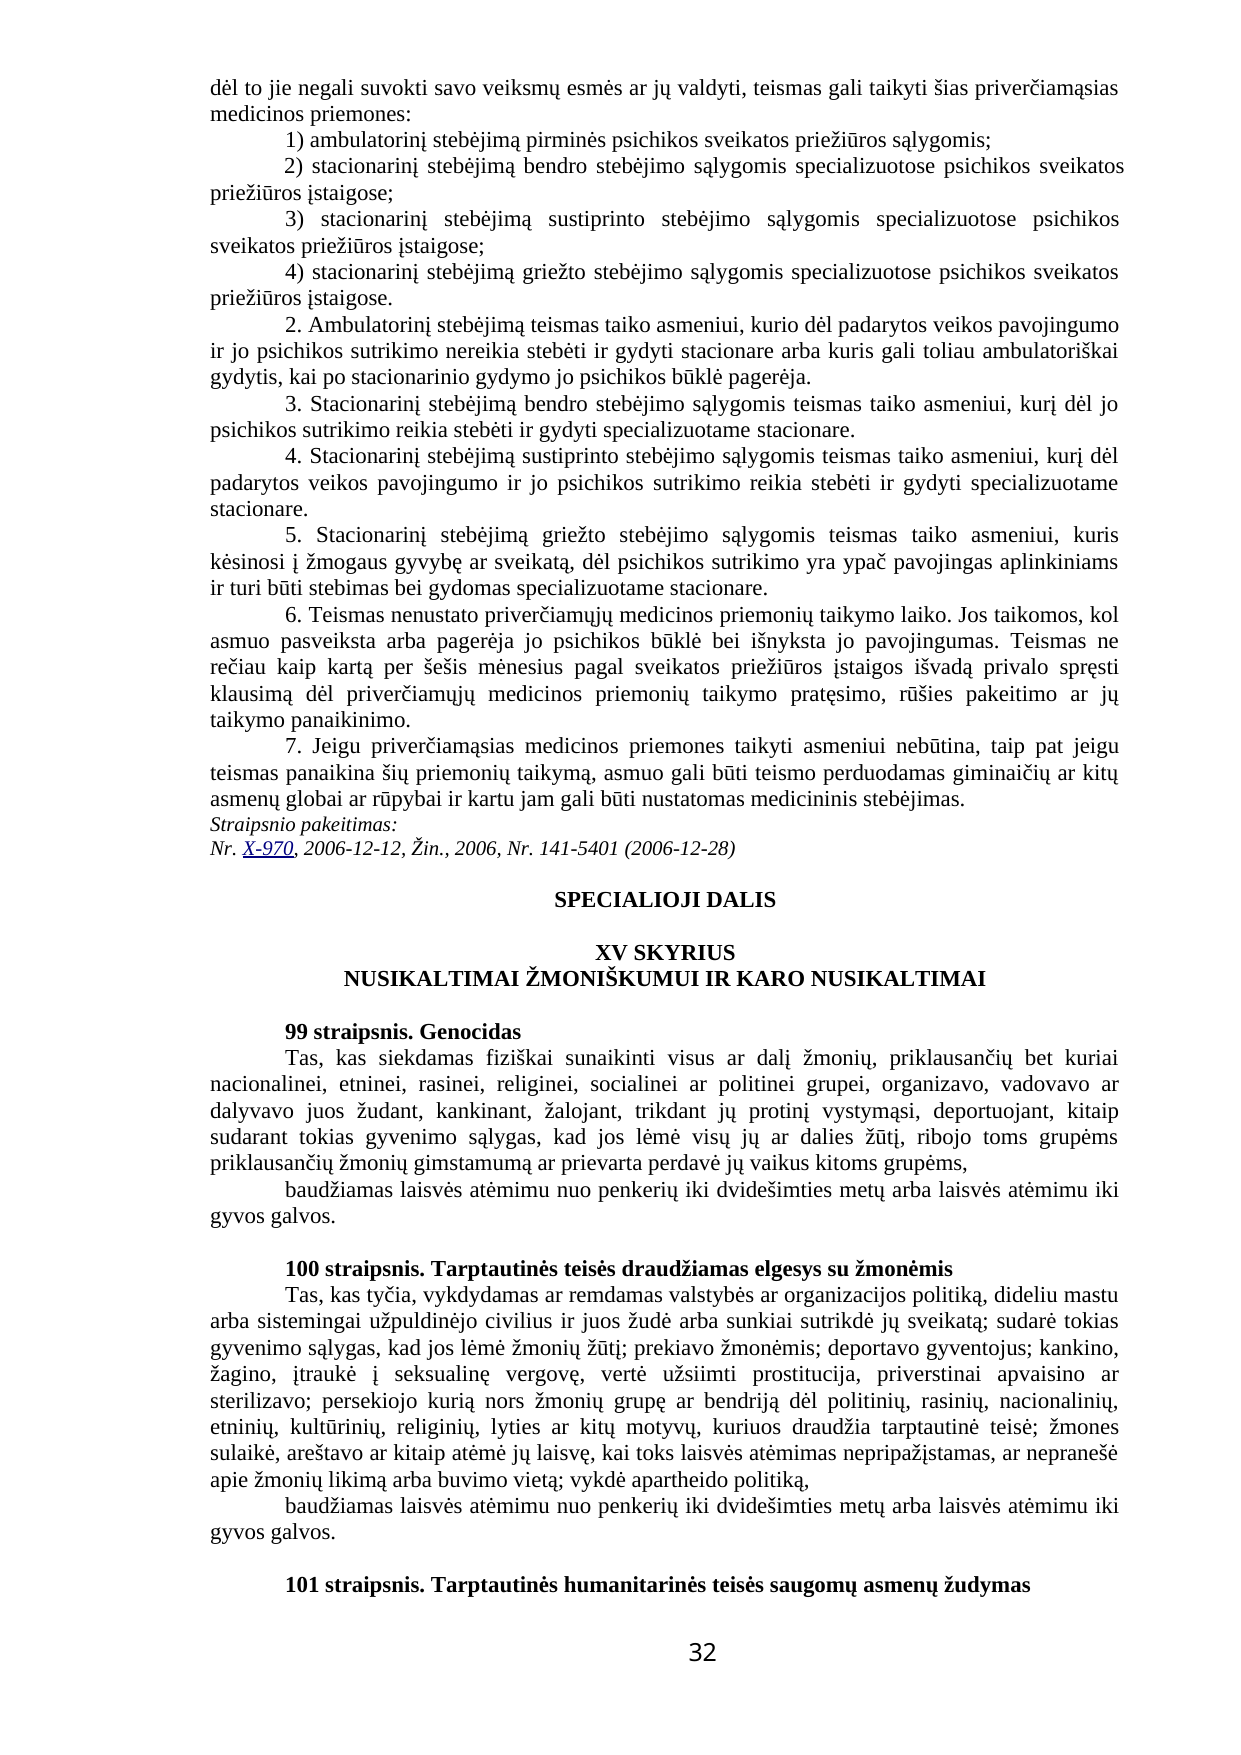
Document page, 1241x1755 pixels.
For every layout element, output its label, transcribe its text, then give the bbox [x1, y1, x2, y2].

subtitle SPECIALIOJI DALIS [210, 886, 1120, 912]
text Tas, kas siekdamas fiziškai sunaikinti visus ar dalį žmonių, priklausančių bet kuriai nacionalinei, etninei, rasinei, religinei, socialinei ar politinei grupei, organizavo, vadovavo ar dalyvavo juos žudant, kankinant, žalojant, trikdant jų protinį vystymąsi, deportuojant, kitaip sudarant tokias gyvenimo sąlygas, kad jos lėmė visų jų ar dalies žūtį, ribojo toms grupėms priklausančių žmonių gimstamumą ar prievarta perdavė jų vaikus kitoms grupėms, [210, 1044, 1120, 1176]
text XV SKYRIUS [210, 939, 1120, 965]
text baudžiamas laisvės atėmimu nuo penkerių iki dvidešimties metų arba laisvės atėmimu iki gyvos galvos. [210, 1176, 1120, 1228]
text 6. Teismas nenustato priverčiamųjų medicinos priemonių taikymo laiko. Jos taikomos, kol asmuo pasveiksta arba pagerėja jo psichikos būklė bei išnyksta jo pavojingumas. Teismas ne rečiau kaip kartą per šešis mėnesius pagal sveikatos priežiūros įstaigos išvadą privalo spręsti klausimą dėl priverčiamųjų medicinos priemonių taikymo pratęsimo, rūšies pakeitimo ar jų taikymo panaikinimo. [210, 601, 1120, 732]
text Tas, kas tyčia, vykdydamas ar remdamas valstybės ar organizacijos politiką, dideliu mastu arba sistemingai užpuldinėjo civilius ir juos žudė arba sunkiai sutrikdė jų sveikatą; sudarė tokias gyvenimo sąlygas, kad jos lėmė žmonių žūtį; prekiavo žmonėmis; deportavo gyventojus; kankino, žagino, įtraukė į seksualinę vergovę, vertė užsiimti prostitucija, priverstinai apvaisino ar sterilizavo; persekiojo kurią nors žmonių grupę ar bendriją dėl politinių, rasinių, nacionalinių, etninių, kultūrinių, religinių, lyties ar kitų motyvų, kuriuos draudžia tarptautinė teisė; žmones sulaikė, areštavo ar kitaip atėmė jų laisvę, kai toks laisvės atėmimas nepripažįstamas, ar nepranešė apie žmonių likimą arba buvimo vietą; vykdė apartheido politiką, [210, 1281, 1120, 1492]
text baudžiamas laisvės atėmimu nuo penkerių iki dvidešimties metų arba laisvės atėmimu iki gyvos galvos. [210, 1492, 1120, 1545]
text Nr. X-970, 2006-12-12, Žin., 2006, Nr. 141-5401 (2006-12-28) [210, 836, 1120, 859]
text dėl to jie negali suvokti savo veiksmų esmės ar jų valdyti, teismas gali taikyti šias priverčiamąsias medicinos priemones: [210, 73, 1120, 126]
text 101 straipsnis. Tarptautinės humanitarinės teisės saugomų asmenų žudymas [285, 1571, 1120, 1597]
text Nusikaltimai žmoniškumui ir karo nusikaltimai [210, 965, 1120, 991]
text 1) ambulatorinį stebėjimą pirminės psichikos sveikatos priežiūros sąlygomis; [210, 126, 1120, 153]
text 4. Stacionarinį stebėjimą sustiprinto stebėjimo sąlygomis teismas taiko asmeniui, kurį dėl padarytos veikos pavojingumo ir jo psichikos sutrikimo reikia stebėti ir gydyti specializuotame stacionare. [210, 442, 1120, 522]
text Straipsnio pakeitimas: [210, 811, 1120, 836]
text 7. Jeigu priverčiamąsias medicinos priemones taikyti asmeniui nebūtina, taip pat jeigu teismas panaikina šių priemonių taikymą, asmuo gali būti teismo perduodamas giminaičių ar kitų asmenų globai ar rūpybai ir kartu jam gali būti nustatomas medicininis stebėjimas. [210, 732, 1120, 811]
text 2) stacionarinį stebėjimą bendro stebėjimo sąlygomis specializuotose psichikos sveikatos priežiūros įstaigose; [210, 153, 1126, 205]
text 2. Ambulatorinį stebėjimą teismas taiko asmeniui, kurio dėl padarytos veikos pavojingumo ir jo psichikos sutrikimo nereikia stebėti ir gydyti stacionare arba kuris gali toliau ambulatoriškai gydytis, kai po stacionarinio gydymo jo psichikos būklė pagerėja. [210, 311, 1120, 390]
text 3) stacionarinį stebėjimą sustiprinto stebėjimo sąlygomis specializuotose psichikos sveikatos priežiūros įstaigose; [210, 205, 1120, 258]
text 4) stacionarinį stebėjimą griežto stebėjimo sąlygomis specializuotose psichikos sveikatos priežiūros įstaigose. [210, 258, 1120, 311]
text 99 straipsnis. Genocidas [210, 1018, 1120, 1044]
text 100 straipsnis. Tarptautinės teisės draudžiamas elgesys su žmonėmis [210, 1255, 1120, 1281]
text 5. Stacionarinį stebėjimą griežto stebėjimo sąlygomis teismas taiko asmeniui, kuris kėsinosi į žmogaus gyvybę ar sveikatą, dėl psichikos sutrikimo yra ypač pavojingas aplinkiniams ir turi būti stebimas bei gydomas specializuotame stacionare. [210, 522, 1120, 601]
text 3. Stacionarinį stebėjimą bendro stebėjimo sąlygomis teismas taiko asmeniui, kurį dėl jo psichikos sutrikimo reikia stebėti ir gydyti specializuotame stacionare. [210, 390, 1120, 442]
